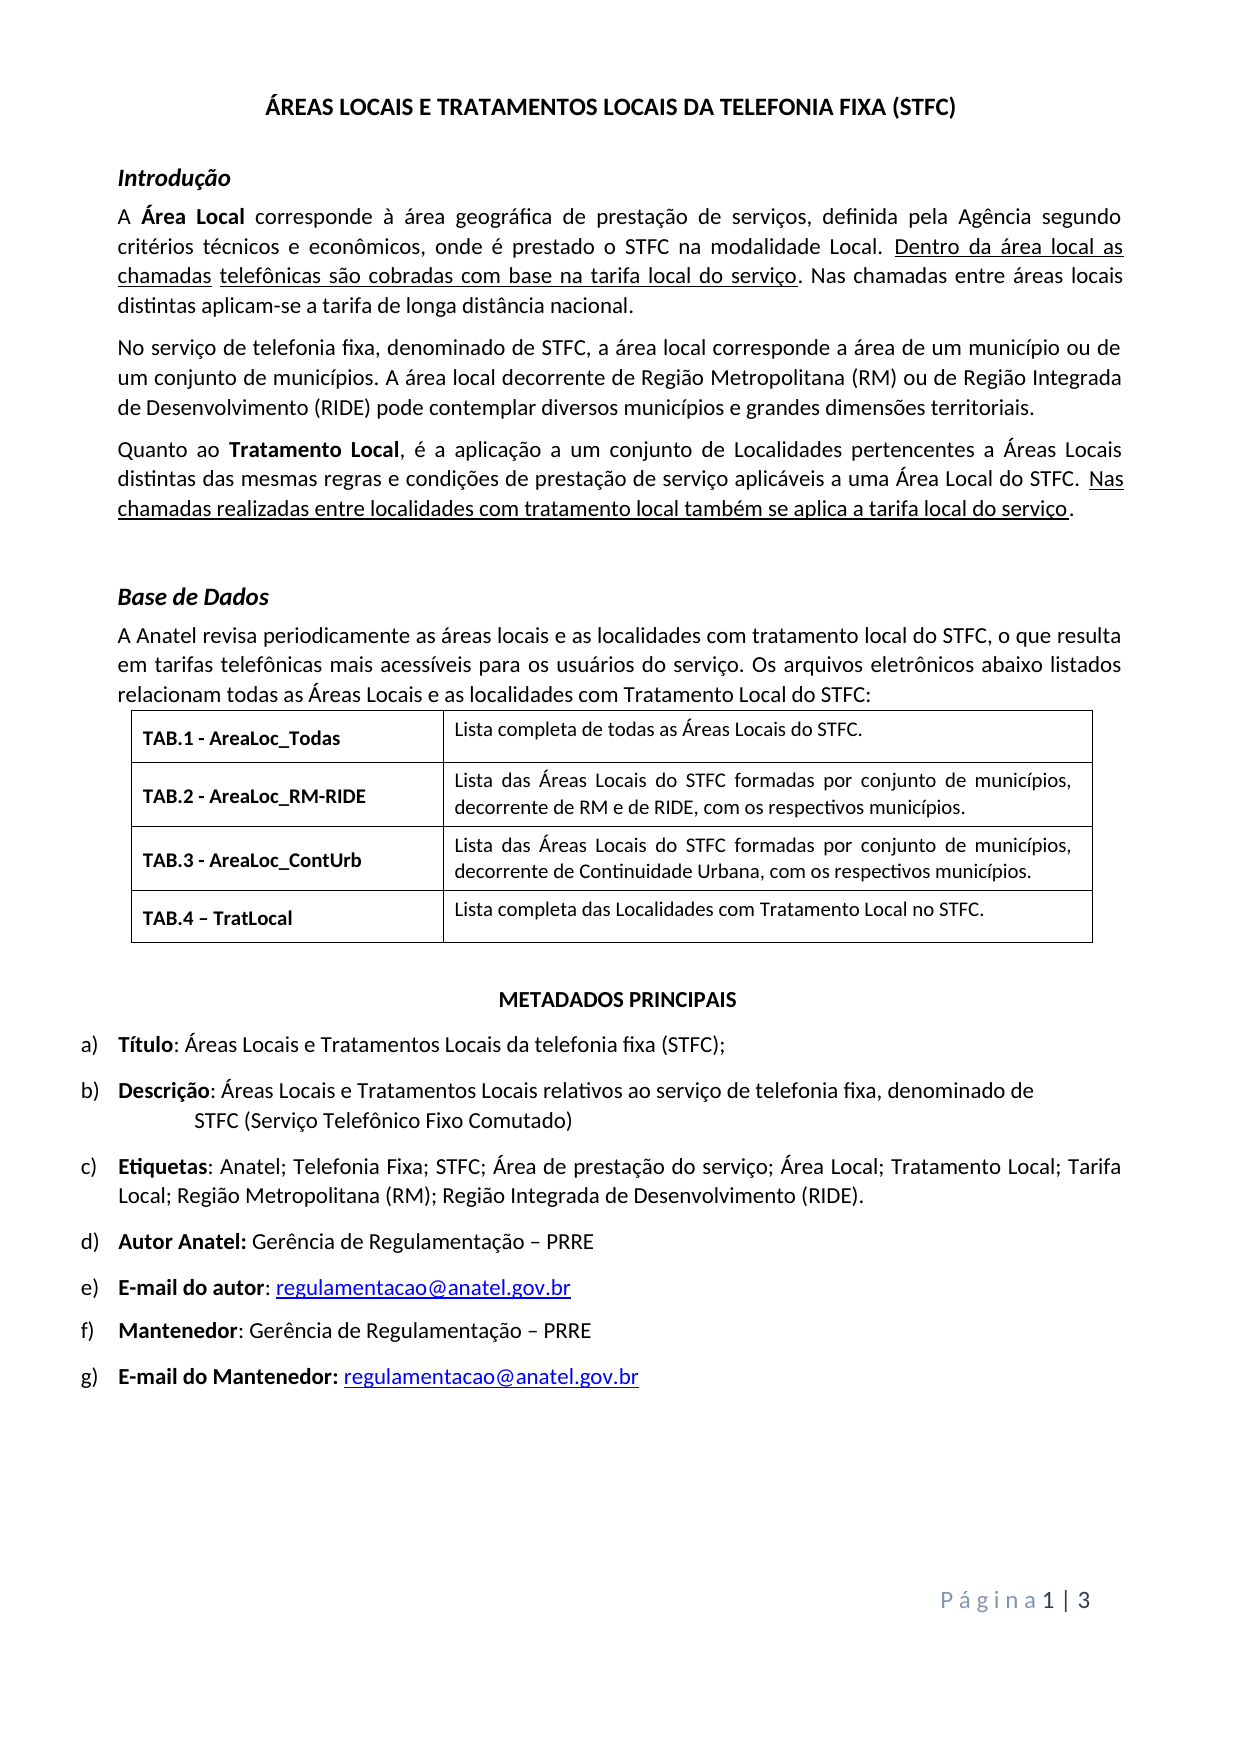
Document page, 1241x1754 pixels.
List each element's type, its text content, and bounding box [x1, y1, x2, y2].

subtitle Introdução [117, 162, 1127, 192]
list Autor Anatel: Gerência de Regulamentação – PRRE [81, 1227, 1124, 1255]
text A Anatel revisa periodicamente as áreas locais e as localidades com tratamento local do STFC, o que resulta em tarifas telefônicas mais acessíveis para os usuários do serviço. Os arquivos eletrônicos abaixo listados relacionam todas as Áreas Locais e as localidades com Tratamento Local do STFC: [117, 621, 1124, 708]
list Etiquetas: Anatel; Telefonia Fixa; STFC; Área de prestação do serviço; Área Local; Tratamento Local; Tarifa Local; Região Metropolitana (RM); Região Integrada de Desenvolvimento (RIDE). [81, 1152, 1124, 1209]
table_cell TAB.4 – TratLocal [132, 891, 443, 942]
subtitle Base de Dados [117, 581, 1127, 611]
table_cell Lista completa das Localidades com Tratamento Local no STFC. [444, 891, 1092, 942]
text METADADOS PRINCIPAIS [118, 985, 1122, 1013]
table_cell Lista das Áreas Locais do STFC formadas por conjunto de municípios, decorrente de Continuidade Urbana, com os respectivos municípios. [444, 827, 1092, 890]
text STFC (Serviço Telefônico Fixo Comutado) [194, 1106, 1124, 1134]
table_cell TAB.3 - AreaLoc_ContUrb [132, 827, 443, 890]
table_cell Lista das Áreas Locais do STFC formadas por conjunto de municípios, decorrente de RM e de RIDE, com os respectivos municípios. [444, 763, 1092, 826]
list E-mail do autor: regulamentacao@anatel.gov.br [81, 1273, 1124, 1301]
list E-mail do Mantenedor: regulamentacao@anatel.gov.br [81, 1362, 1124, 1391]
table_cell TAB.2 - AreaLoc_RM-RIDE [132, 763, 443, 826]
text No serviço de telefonia fixa, denominado de STFC, a área local corresponde a área de um município ou de um conjunto de municípios. A área local decorrente de Região Metropolitana (RM) ou de Região Integrada de Desenvolvimento (RIDE) pode contemplar diversos municípios e grandes dimensões territoriais. [117, 333, 1124, 421]
table_header TAB.1 - AreaLoc_Todas [132, 711, 443, 762]
table_header Lista completa de todas as Áreas Locais do STFC. [444, 711, 1092, 762]
text Quanto ao Tratamento Local, é a aplicação a um conjunto de Localidades pertencentes a Áreas Locais distintas das mesmas regras e condições de prestação de serviço aplicáveis a uma Área Local do STFC. Nas chamadas realizadas entre localidades com tratamento local também se aplica a tarifa local do serviço. [117, 435, 1124, 522]
list Título: Áreas Locais e Tratamentos Locais da telefonia fixa (STFC); [81, 1030, 1124, 1058]
list Mantenedor: Gerência de Regulamentação – PRRE [81, 1317, 1124, 1345]
list Descrição: Áreas Locais e Tratamentos Locais relativos ao serviço de telefonia fixa, denominado de [81, 1076, 1124, 1104]
text A Área Local corresponde à área geográfica de prestação de serviços, definida pela Agência segundo critérios técnicos e econômicos, onde é prestado o STFC na modalidade Local. Dentro da área local as chamadas telefônicas são cobradas com base na tarifa local do serviço. Nas chamadas entre áreas locais distintas aplicam-se a tarifa de longa distância nacional. [117, 202, 1124, 319]
